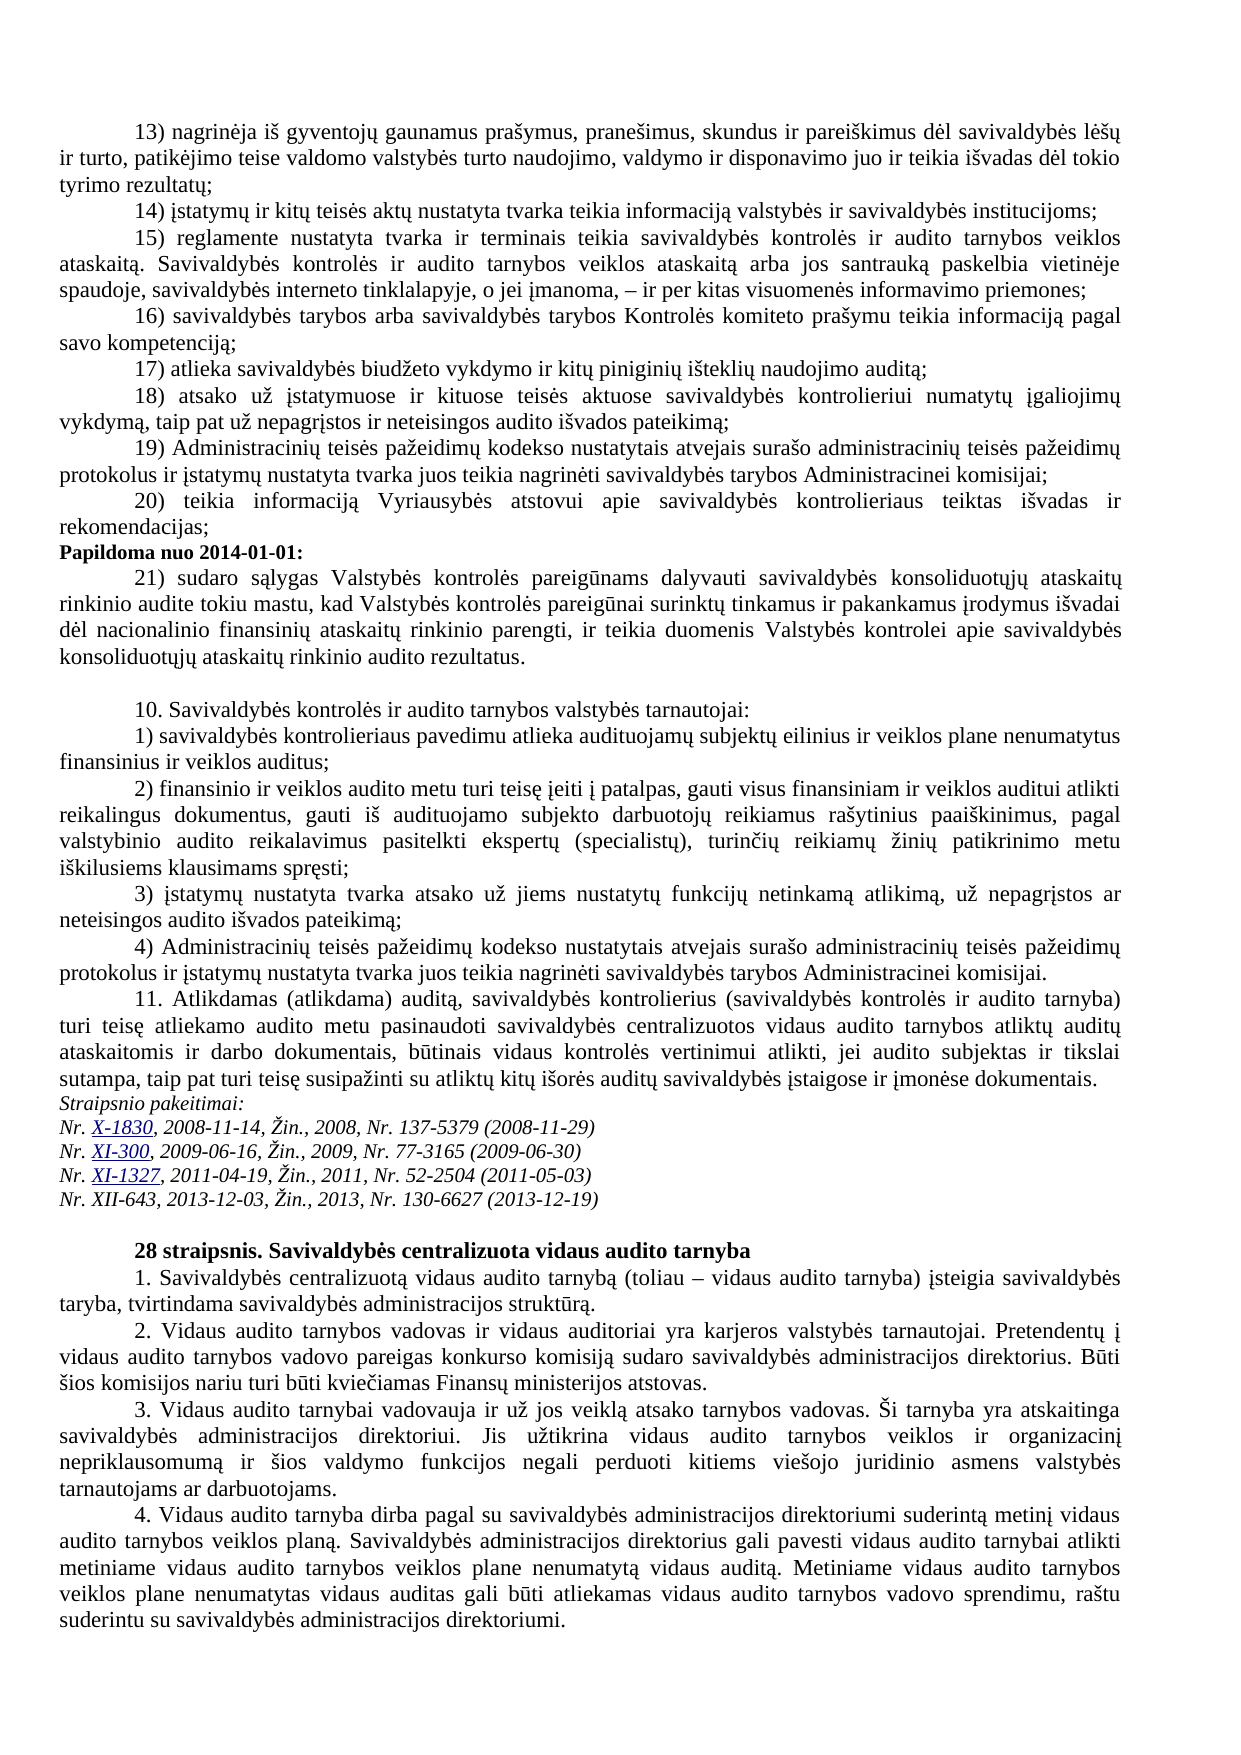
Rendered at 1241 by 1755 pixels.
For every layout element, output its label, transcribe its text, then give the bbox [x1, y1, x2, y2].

text Nr. X-1830, 2008-11-14, Žin., 2008, Nr. 137-5379 (2008-11-29) [59, 1115, 1122, 1139]
text 3) įstatymų nustatyta tvarka atsako už jiems nustatytų funkcijų netinkamą atlikimą, už nepagrįstos ar neteisingos audito išvados pateikimą; [59, 880, 1122, 933]
text 19) Administracinių teisės pažeidimų kodekso nustatytais atvejais surašo administracinių teisės pažeidimų protokolus ir įstatymų nustatyta tvarka juos teikia nagrinėti savivaldybės tarybos Administracinei komisijai; [59, 434, 1122, 487]
text 11. Atlikdamas (atlikdama) auditą, savivaldybės kontrolierius (savivaldybės kontrolės ir audito tarnyba) turi teisę atliekamo audito metu pasinaudoti savivaldybės centralizuotos vidaus audito tarnybos atliktų auditų ataskaitomis ir darbo dokumentais, būtinais vidaus kontrolės vertinimui atlikti, jei audito subjektas ir tikslai sutampa, taip pat turi teisę susipažinti su atliktų kitų išorės auditų savivaldybės įstaigose ir įmonėse dokumentais. [59, 986, 1122, 1091]
text 1) savivaldybės kontrolieriaus pavedimu atlieka audituojamų subjektų eilinius ir veiklos plane nenumatytus finansinius ir veiklos auditus; [59, 722, 1122, 775]
text 28 straipsnis. Savivaldybės centralizuota vidaus audito tarnyba [59, 1238, 1122, 1264]
text 3. Vidaus audito tarnybai vadovauja ir už jos veiklą atsako tarnybos vadovas. Ši tarnyba yra atskaitinga savivaldybės administracijos direktoriui. Jis užtikrina vidaus audito tarnybos veiklos ir organizacinį nepriklausomumą ir šios valdymo funkcijos negali perduoti kitiems viešojo juridinio asmens valstybės tarnautojams ar darbuotojams. [59, 1396, 1122, 1501]
text 14) įstatymų ir kitų teisės aktų nustatyta tvarka teikia informaciją valstybės ir savivaldybės institucijoms; [59, 197, 1122, 223]
text 17) atlieka savivaldybės biudžeto vykdymo ir kitų piniginių išteklių naudojimo auditą; [59, 355, 1122, 382]
text 21) sudaro sąlygas Valstybės kontrolės pareigūnams dalyvauti savivaldybės konsoliduotųjų ataskaitų rinkinio audite tokiu mastu, kad Valstybės kontrolės pareigūnai surinktų tinkamus ir pakankamus įrodymus išvadai dėl nacionalinio finansinių ataskaitų rinkinio parengti, ir teikia duomenis Valstybės kontrolei apie savivaldybės konsoliduotųjų ataskaitų rinkinio audito rezultatus. [59, 564, 1122, 669]
text 15) reglamente nustatyta tvarka ir terminais teikia savivaldybės kontrolės ir audito tarnybos veiklos ataskaitą. Savivaldybės kontrolės ir audito tarnybos veiklos ataskaitą arba jos santrauką paskelbia vietinėje spaudoje, savivaldybės interneto tinklalapyje, o jei įmanoma, – ir per kitas visuomenės informavimo priemones; [59, 223, 1122, 303]
text 2. Vidaus audito tarnybos vadovas ir vidaus auditoriai yra karjeros valstybės tarnautojai. Pretendentų į vidaus audito tarnybos vadovo pareigas konkurso komisiją sudaro savivaldybės administracijos direktorius. Būti šios komisijos nariu turi būti kviečiamas Finansų ministerijos atstovas. [59, 1317, 1122, 1396]
text Papildoma nuo 2014-01-01: [59, 540, 1122, 564]
text 4) Administracinių teisės pažeidimų kodekso nustatytais atvejais surašo administracinių teisės pažeidimų protokolus ir įstatymų nustatyta tvarka juos teikia nagrinėti savivaldybės tarybos Administracinei komisijai. [59, 933, 1122, 986]
text 18) atsako už įstatymuose ir kituose teisės aktuose savivaldybės kontrolieriui numatytų įgaliojimų vykdymą, taip pat už nepagrįstos ir neteisingos audito išvados pateikimą; [59, 382, 1122, 434]
text Straipsnio pakeitimai: [59, 1091, 1122, 1115]
text 10. Savivaldybės kontrolės ir audito tarnybos valstybės tarnautojai: [59, 696, 1122, 722]
text 2) finansinio ir veiklos audito metu turi teisę įeiti į patalpas, gauti visus finansiniam ir veiklos auditui atlikti reikalingus dokumentus, gauti iš audituojamo subjekto darbuotojų reikiamus rašytinius paaiškinimus, pagal valstybinio audito reikalavimus pasitelkti ekspertų (specialistų), turinčių reikiamų žinių patikrinimo metu iškilusiems klausimams spręsti; [59, 775, 1122, 880]
text Nr. XI-1327, 2011-04-19, Žin., 2011, Nr. 52-2504 (2011-05-03) [59, 1163, 1122, 1187]
text 13) nagrinėja iš gyventojų gaunamus prašymus, pranešimus, skundus ir pareiškimus dėl savivaldybės lėšų ir turto, patikėjimo teise valdomo valstybės turto naudojimo, valdymo ir disponavimo juo ir teikia išvadas dėl tokio tyrimo rezultatų; [59, 118, 1122, 197]
text 4. Vidaus audito tarnyba dirba pagal su savivaldybės administracijos direktoriumi suderintą metinį vidaus audito tarnybos veiklos planą. Savivaldybės administracijos direktorius gali pavesti vidaus audito tarnybai atlikti metiniame vidaus audito tarnybos veiklos plane nenumatytą vidaus auditą. Metiniame vidaus audito tarnybos veiklos plane nenumatytas vidaus auditas gali būti atliekamas vidaus audito tarnybos vadovo sprendimu, raštu suderintu su savivaldybės administracijos direktoriumi. [59, 1501, 1122, 1633]
text Nr. XII-643, 2013-12-03, Žin., 2013, Nr. 130-6627 (2013-12-19) [59, 1187, 1122, 1211]
text 16) savivaldybės tarybos arba savivaldybės tarybos Kontrolės komiteto prašymu teikia informaciją pagal savo kompetenciją; [59, 303, 1122, 355]
text 1. Savivaldybės centralizuotą vidaus audito tarnybą (toliau – vidaus audito tarnyba) įsteigia savivaldybės taryba, tvirtindama savivaldybės administracijos struktūrą. [59, 1264, 1122, 1317]
text Nr. XI-300, 2009-06-16, Žin., 2009, Nr. 77-3165 (2009-06-30) [59, 1139, 1122, 1163]
text 20) teikia informaciją Vyriausybės atstovui apie savivaldybės kontrolieriaus teiktas išvadas ir rekomendacijas; [59, 487, 1122, 540]
